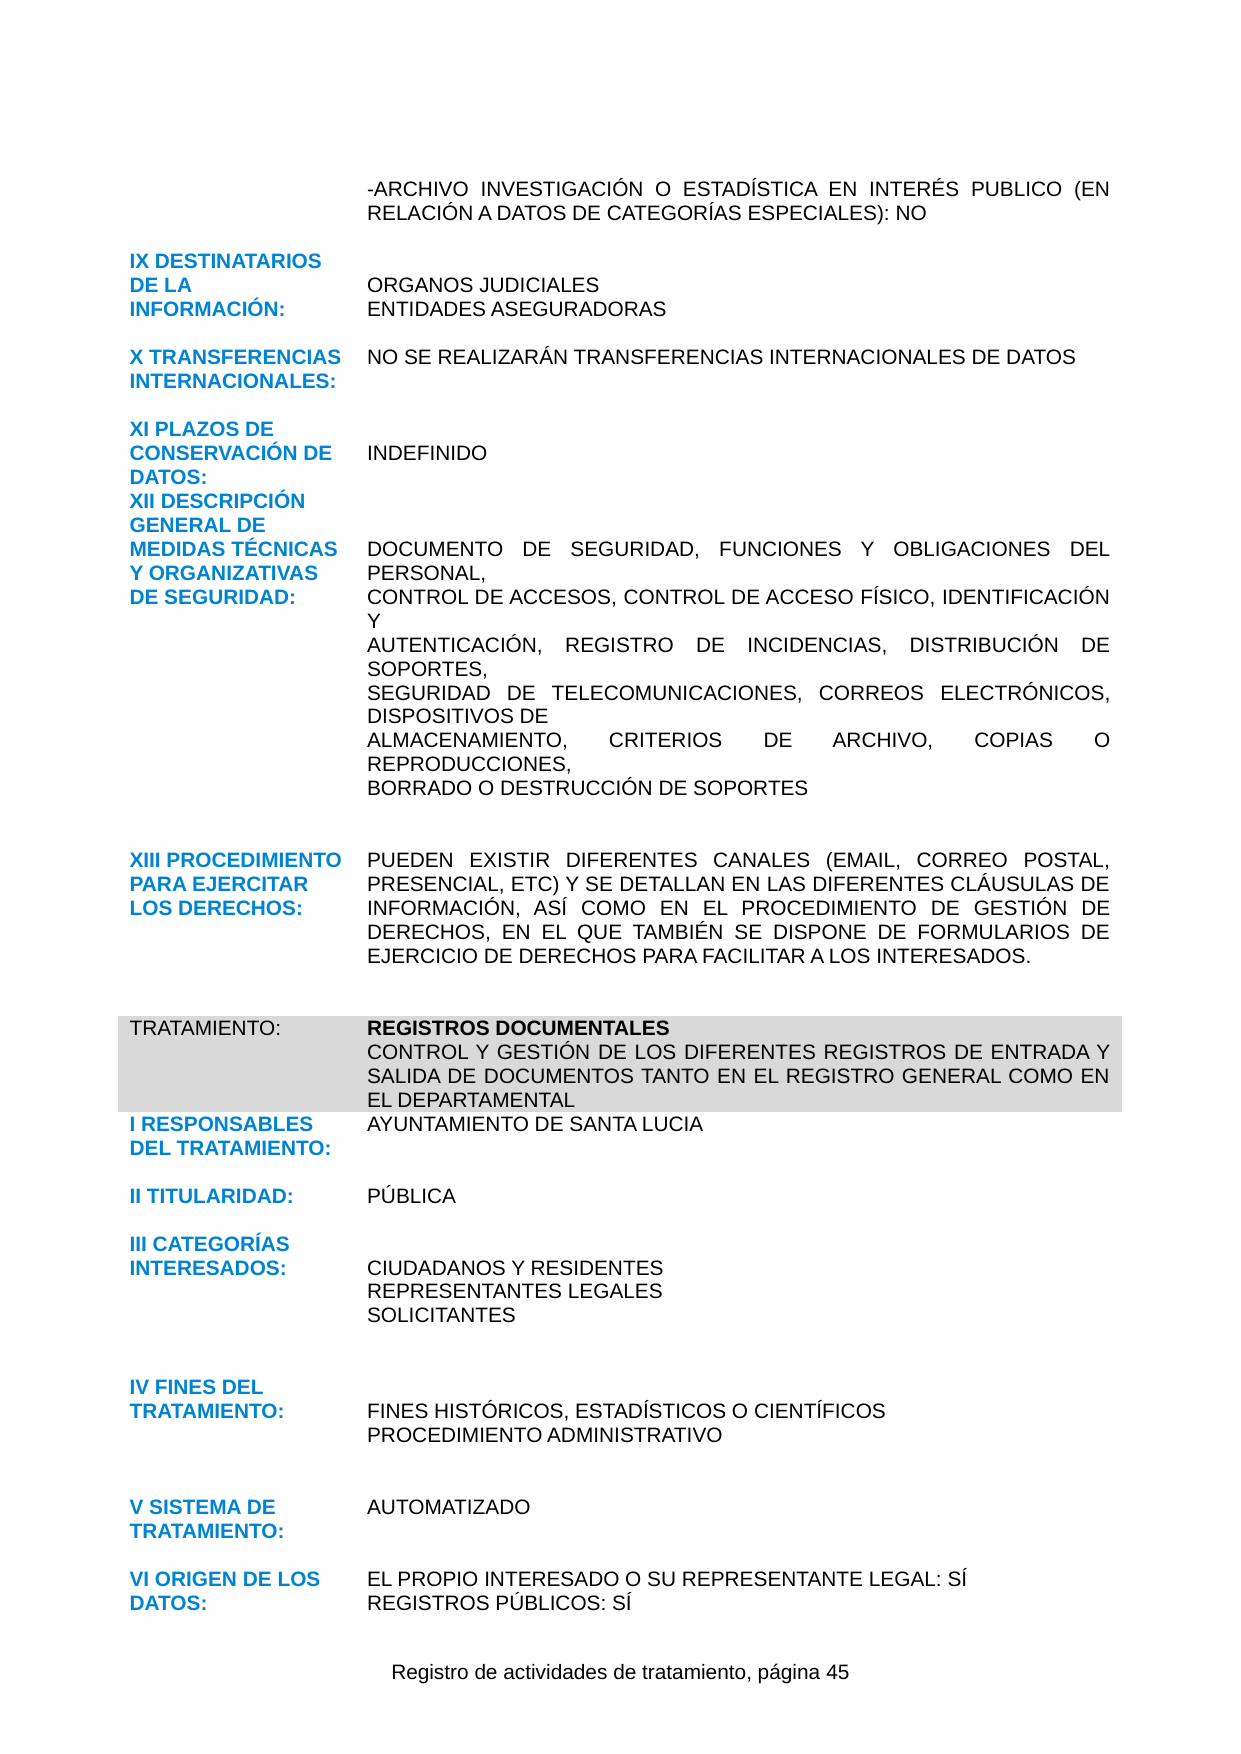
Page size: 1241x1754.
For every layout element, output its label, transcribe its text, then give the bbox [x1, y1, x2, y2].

table_cell AYUNTAMIENTO DE SANTA LUCIA [356, 1112, 1122, 1183]
table_cell XI PLAZOS DE CONSERVACIÓN DE DATOS: [118, 417, 356, 489]
table_cell AUTOMATIZADO [356, 1495, 1122, 1567]
table_cell NO SE REALIZARÁN TRANSFERENCIAS INTERNACIONALES DE DATOS [356, 345, 1122, 417]
table_cell CIUDADANOS Y RESIDENTES REPRESENTANTES LEGALES SOLICITANTES [356, 1231, 1122, 1375]
table_cell INDEFINIDO [356, 417, 1122, 489]
table_cell -ARCHIVO INVESTIGACIÓN O ESTADÍSTICA EN INTERÉS PUBLICO (EN RELACIÓN A DATOS DE CATEGORÍAS ESPECIALES): NO [356, 177, 1122, 249]
table_cell I RESPONSABLES DEL TRATAMIENTO: [118, 1112, 356, 1183]
table_cell XII DESCRIPCIÓN GENERAL DE MEDIDAS TÉCNICAS Y ORGANIZATIVAS DE SEGURIDAD: [118, 489, 356, 848]
table_cell X TRANSFERENCIAS INTERNACIONALES: [118, 345, 356, 417]
table_cell V SISTEMA DE TRATAMIENTO: [118, 1495, 356, 1567]
table_cell ORGANOS JUDICIALES ENTIDADES ASEGURADORAS [356, 249, 1122, 345]
table_cell IV FINES DEL TRATAMIENTO: [118, 1375, 356, 1495]
table_header REGISTROS DOCUMENTALES CONTROL Y GESTIÓN DE LOS DIFERENTES REGISTROS DE ENTRADA Y SALIDA DE DOCUMENTOS TANTO EN EL REGISTRO GENERAL COMO EN EL DEPARTAMENTAL [356, 1016, 1122, 1112]
table_header TRATAMIENTO: [118, 1016, 356, 1112]
table_cell DOCUMENTO DE SEGURIDAD, FUNCIONES Y OBLIGACIONES DEL PERSONAL, CONTROL DE ACCESOS, CONTROL DE ACCESO FÍSICO, IDENTIFICACIÓN Y AUTENTICACIÓN, REGISTRO DE INCIDENCIAS, DISTRIBUCIÓN DE SOPORTES, SEGURIDAD DE TELECOMUNICACIONES, CORREOS ELECTRÓNICOS, DISPOSITIVOS DE ALMACENAMIENTO, CRITERIOS DE ARCHIVO, COPIAS O REPRODUCCIONES, BORRADO O DESTRUCCIÓN DE SOPORTES [356, 489, 1122, 848]
table_cell [118, 177, 356, 249]
table_cell II TITULARIDAD: [118, 1184, 356, 1231]
table_cell IX DESTINATARIOS DE LA INFORMACIÓN: [118, 249, 356, 345]
table_cell III CATEGORÍAS INTERESADOS: [118, 1231, 356, 1375]
table_cell EL PROPIO INTERESADO O SU REPRESENTANTE LEGAL: SÍ REGISTROS PÚBLICOS: SÍ [356, 1567, 1122, 1615]
table_cell VI ORIGEN DE LOS DATOS: [118, 1567, 356, 1615]
table_cell PUEDEN EXISTIR DIFERENTES CANALES (EMAIL, CORREO POSTAL, PRESENCIAL, ETC) Y SE DETALLAN EN LAS DIFERENTES CLÁUSULAS DE INFORMACIÓN, ASÍ COMO EN EL PROCEDIMIENTO DE GESTIÓN DE DERECHOS, EN EL QUE TAMBIÉN SE DISPONE DE FORMULARIOS DE EJERCICIO DE DERECHOS PARA FACILITAR A LOS INTERESADOS. [356, 848, 1122, 992]
table_cell PÚBLICA [356, 1184, 1122, 1231]
table_cell FINES HISTÓRICOS, ESTADÍSTICOS O CIENTÍFICOS PROCEDIMIENTO ADMINISTRATIVO [356, 1375, 1122, 1495]
table_cell XIII PROCEDIMIENTO PARA EJERCITAR LOS DERECHOS: [118, 848, 356, 992]
